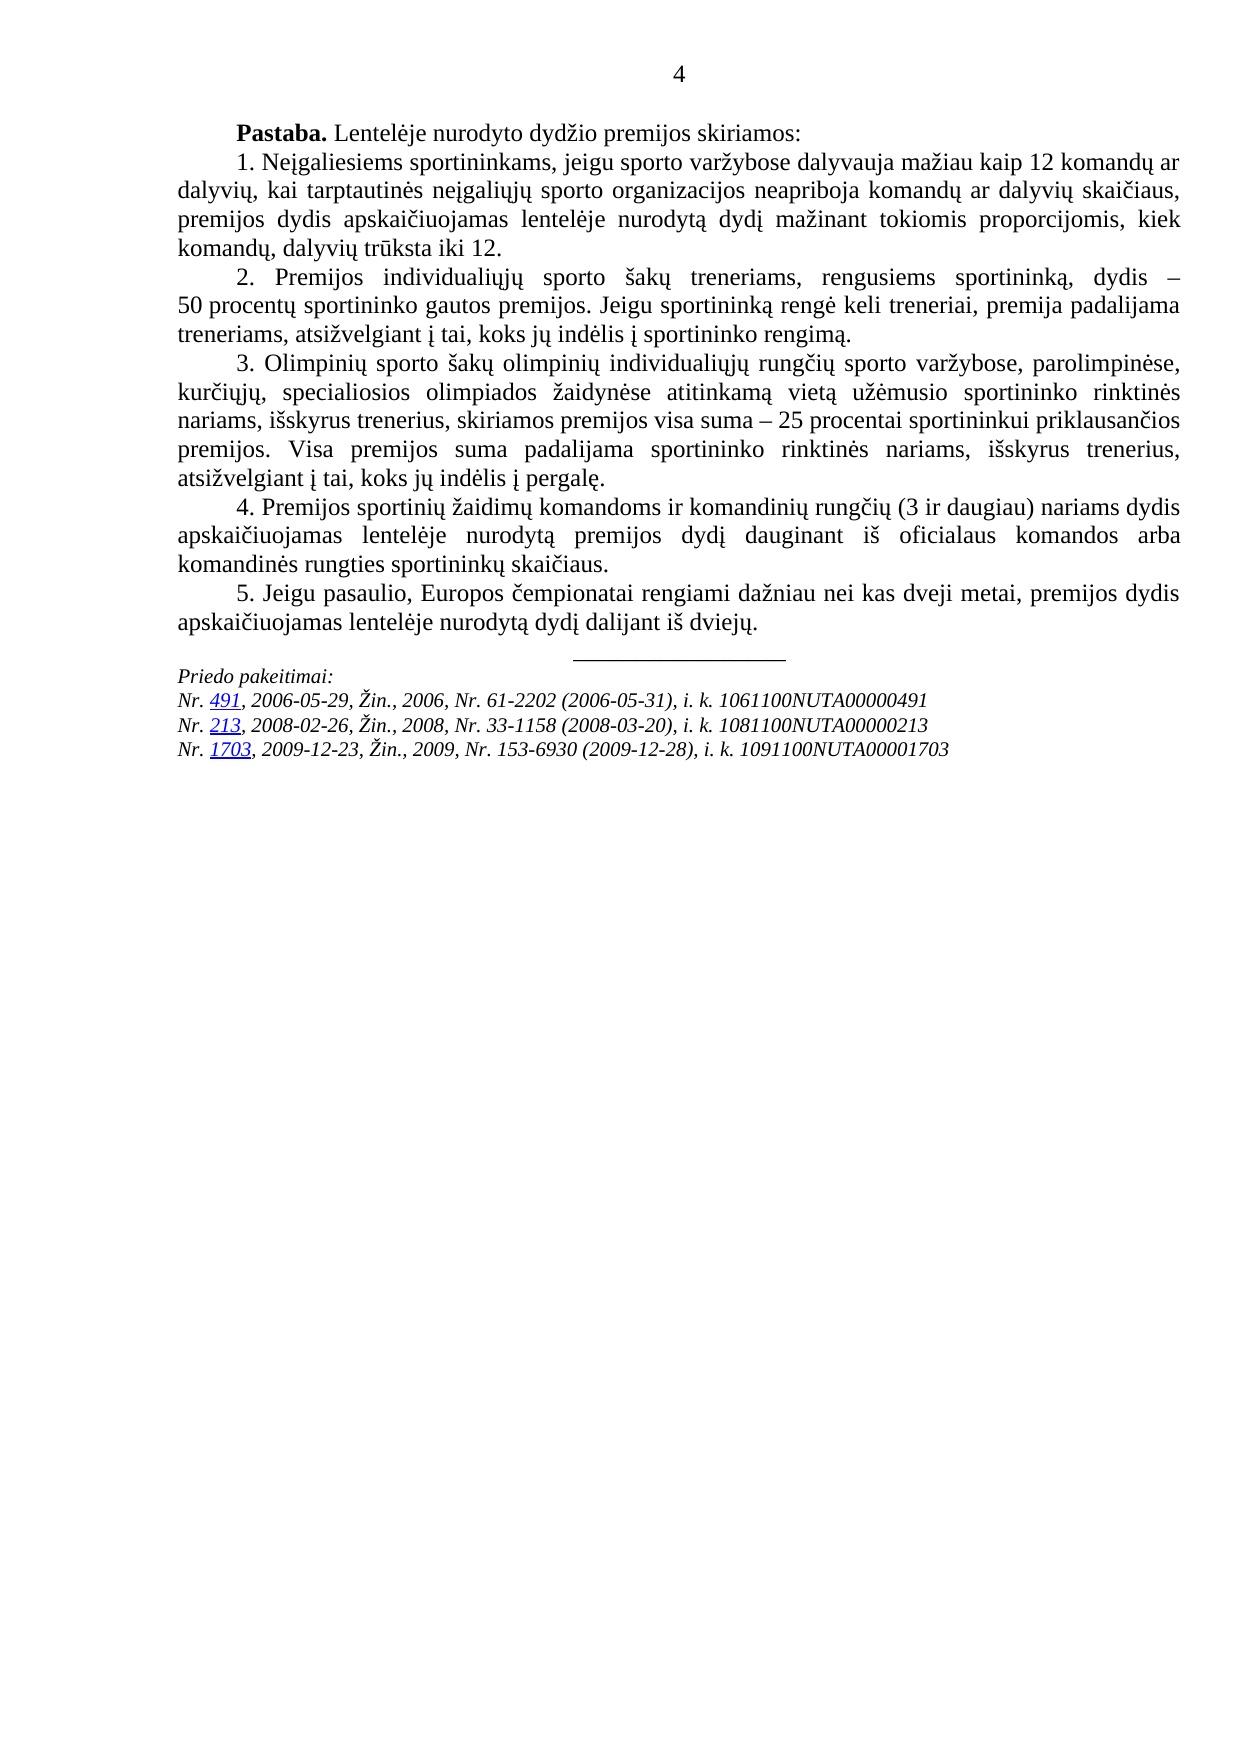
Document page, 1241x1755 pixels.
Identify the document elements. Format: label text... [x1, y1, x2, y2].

text 2. Premijos individualiųjų sporto šakų treneriams, rengusiems sportininką, dydis – 50 procentų sportininko gautos premijos. Jeigu sportininką rengė keli treneriai, premija padalijama treneriams, atsižvelgiant į tai, koks jų indėlis į sportininko rengimą. [177, 262, 1181, 348]
text 5. Jeigu pasaulio, Europos čempionatai rengiami dažniau nei kas dveji metai, premijos dydis apskaičiuojamas lentelėje nurodytą dydį dalijant iš dviejų. [177, 578, 1181, 636]
text Nr. 213, 2008-02-26, Žin., 2008, Nr. 33-1158 (2008-03-20), i. k. 1081100NUTA00000213 [177, 712, 1181, 737]
text 1. Neįgaliesiems sportininkams, jeigu sporto varžybose dalyvauja mažiau kaip 12 komandų ar dalyvių, kai tarptautinės neįgaliųjų sporto organizacijos neapriboja komandų ar dalyvių skaičiaus, premijos dydis apskaičiuojamas lentelėje nurodytą dydį mažinant tokiomis proporcijomis, kiek komandų, dalyvių trūksta iki 12. [177, 147, 1181, 262]
text Priedo pakeitimai: [177, 664, 1181, 688]
text Nr. 491, 2006-05-29, Žin., 2006, Nr. 61-2202 (2006-05-31), i. k. 1061100NUTA00000491 [177, 688, 1181, 712]
text 3. Olimpinių sporto šakų olimpinių individualiųjų rungčių sporto varžybose, parolimpinėse, kurčiųjų, specialiosios olimpiados žaidynėse atitinkamą vietą užėmusio sportininko rinktinės nariams, išskyrus trenerius, skiriamos premijos visa suma – 25 procentai sportininkui priklausančios premijos. Visa premijos suma padalijama sportininko rinktinės nariams, išskyrus trenerius, atsižvelgiant į tai, koks jų indėlis į pergalę. [177, 348, 1181, 492]
text 4. Premijos sportinių žaidimų komandoms ir komandinių rungčių (3 ir daugiau) nariams dydis apskaičiuojamas lentelėje nurodytą premijos dydį dauginant iš oficialaus komandos arba komandinės rungties sportininkų skaičiaus. [177, 492, 1181, 578]
text Nr. 1703, 2009-12-23, Žin., 2009, Nr. 153-6930 (2009-12-28), i. k. 1091100NUTA00001703 [177, 737, 1181, 761]
text Pastaba. Lentelėje nurodyto dydžio premijos skiriamos: [177, 118, 1181, 147]
text _________________ [177, 636, 1181, 664]
